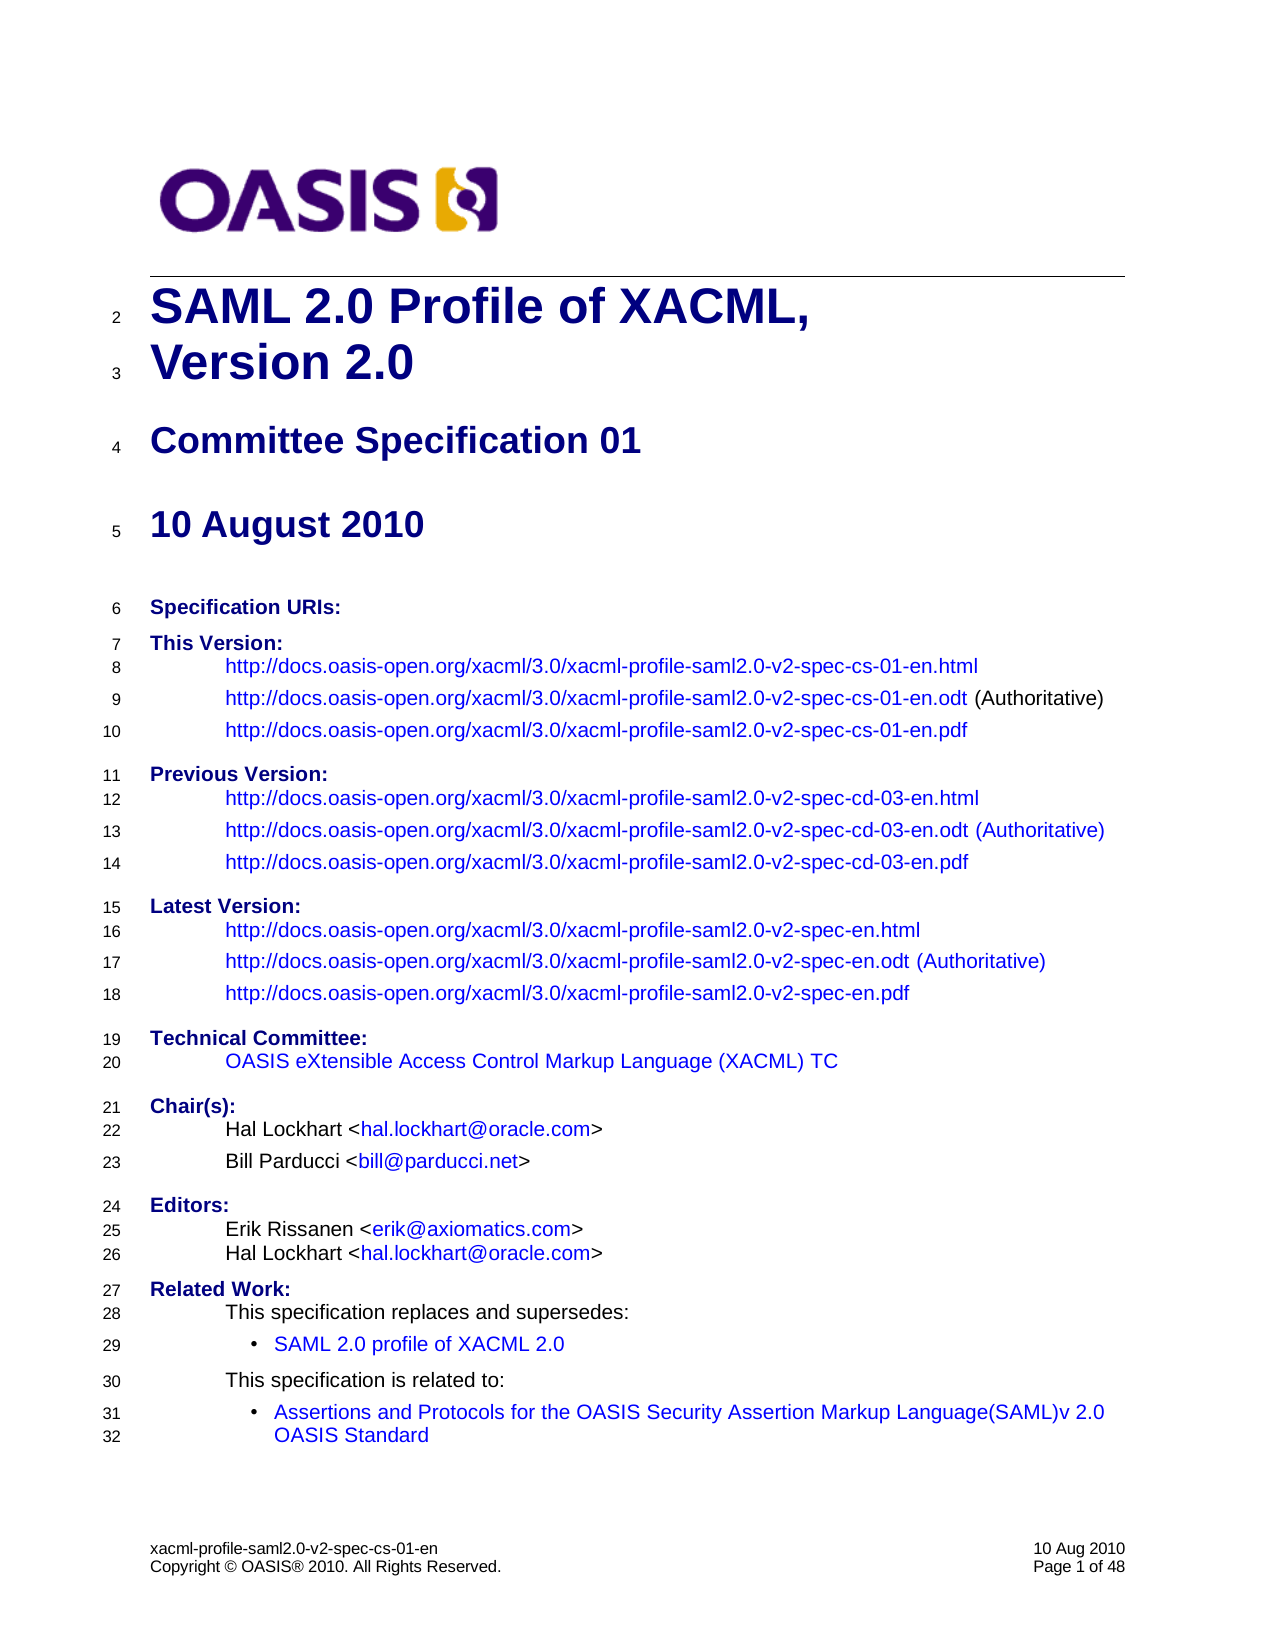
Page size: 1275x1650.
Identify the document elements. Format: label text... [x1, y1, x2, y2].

title http://docs.oasis-open.org/xacml/3.0/xacml-profile-saml2.0-v2-spec-cs-01-en.html [225, 655, 1125, 678]
list SAML 2.0 profile of XACML 2.0 [221, 1332, 1125, 1356]
title Related Work: [150, 1277, 1125, 1301]
title http://docs.oasis-open.org/xacml/3.0/xacml-profile-saml2.0-v2-spec-cd-03-en.odt (Authoritative) [225, 818, 1125, 842]
subtitle Committee Specification 01 [150, 419, 1125, 461]
title Specification URIs: [150, 595, 1125, 619]
title Editors: [150, 1194, 1125, 1217]
title Latest Version: [150, 894, 1125, 918]
title http://docs.oasis-open.org/xacml/3.0/xacml-profile-saml2.0-v2-spec-en.html [225, 918, 1125, 942]
title This specification is related to: [225, 1368, 1125, 1392]
text Hal Lockhart <hal.lockhart@oracle.com> [225, 1241, 1125, 1264]
title SAML 2.0 Profile of XACML, Version 2.0 [150, 277, 1125, 390]
title This Version: [150, 631, 1125, 655]
title Hal Lockhart <hal.lockhart@oracle.com> [225, 1118, 1125, 1141]
picture [150, 150, 512, 245]
list Assertions and Protocols for the OASIS Security Assertion Markup Language(SAML)v 2.0 OASIS Standard [221, 1400, 1125, 1447]
subtitle 10 August 2010 [150, 503, 1125, 545]
text Erik Rissanen <erik@axiomatics.com> [225, 1217, 1125, 1241]
title http://docs.oasis-open.org/xacml/3.0/xacml-profile-saml2.0-v2-spec-cs-01-en.odt (Authoritative) [225, 687, 1125, 710]
title Technical Committee: [150, 1026, 1125, 1050]
title http://docs.oasis-open.org/xacml/3.0/xacml-profile-saml2.0-v2-spec-en.odt (Authoritative) [225, 950, 1125, 973]
title Chair(s): [150, 1094, 1125, 1118]
title Previous Version: [150, 763, 1125, 786]
title http://docs.oasis-open.org/xacml/3.0/xacml-profile-saml2.0-v2-spec-en.pdf [225, 982, 1125, 1005]
title This specification replaces and supersedes: [225, 1301, 1125, 1324]
title http://docs.oasis-open.org/xacml/3.0/xacml-profile-saml2.0-v2-spec-cs-01-en.pdf [225, 718, 1125, 742]
title http://docs.oasis-open.org/xacml/3.0/xacml-profile-saml2.0-v2-spec-cd-03-en.pdf [225, 850, 1125, 874]
title http://docs.oasis-open.org/xacml/3.0/xacml-profile-saml2.0-v2-spec-cd-03-en.html [225, 786, 1125, 810]
title Bill Parducci <bill@parducci.net> [225, 1149, 1125, 1173]
title OASIS eXtensible Access Control Markup Language (XACML) TC [225, 1050, 1125, 1073]
